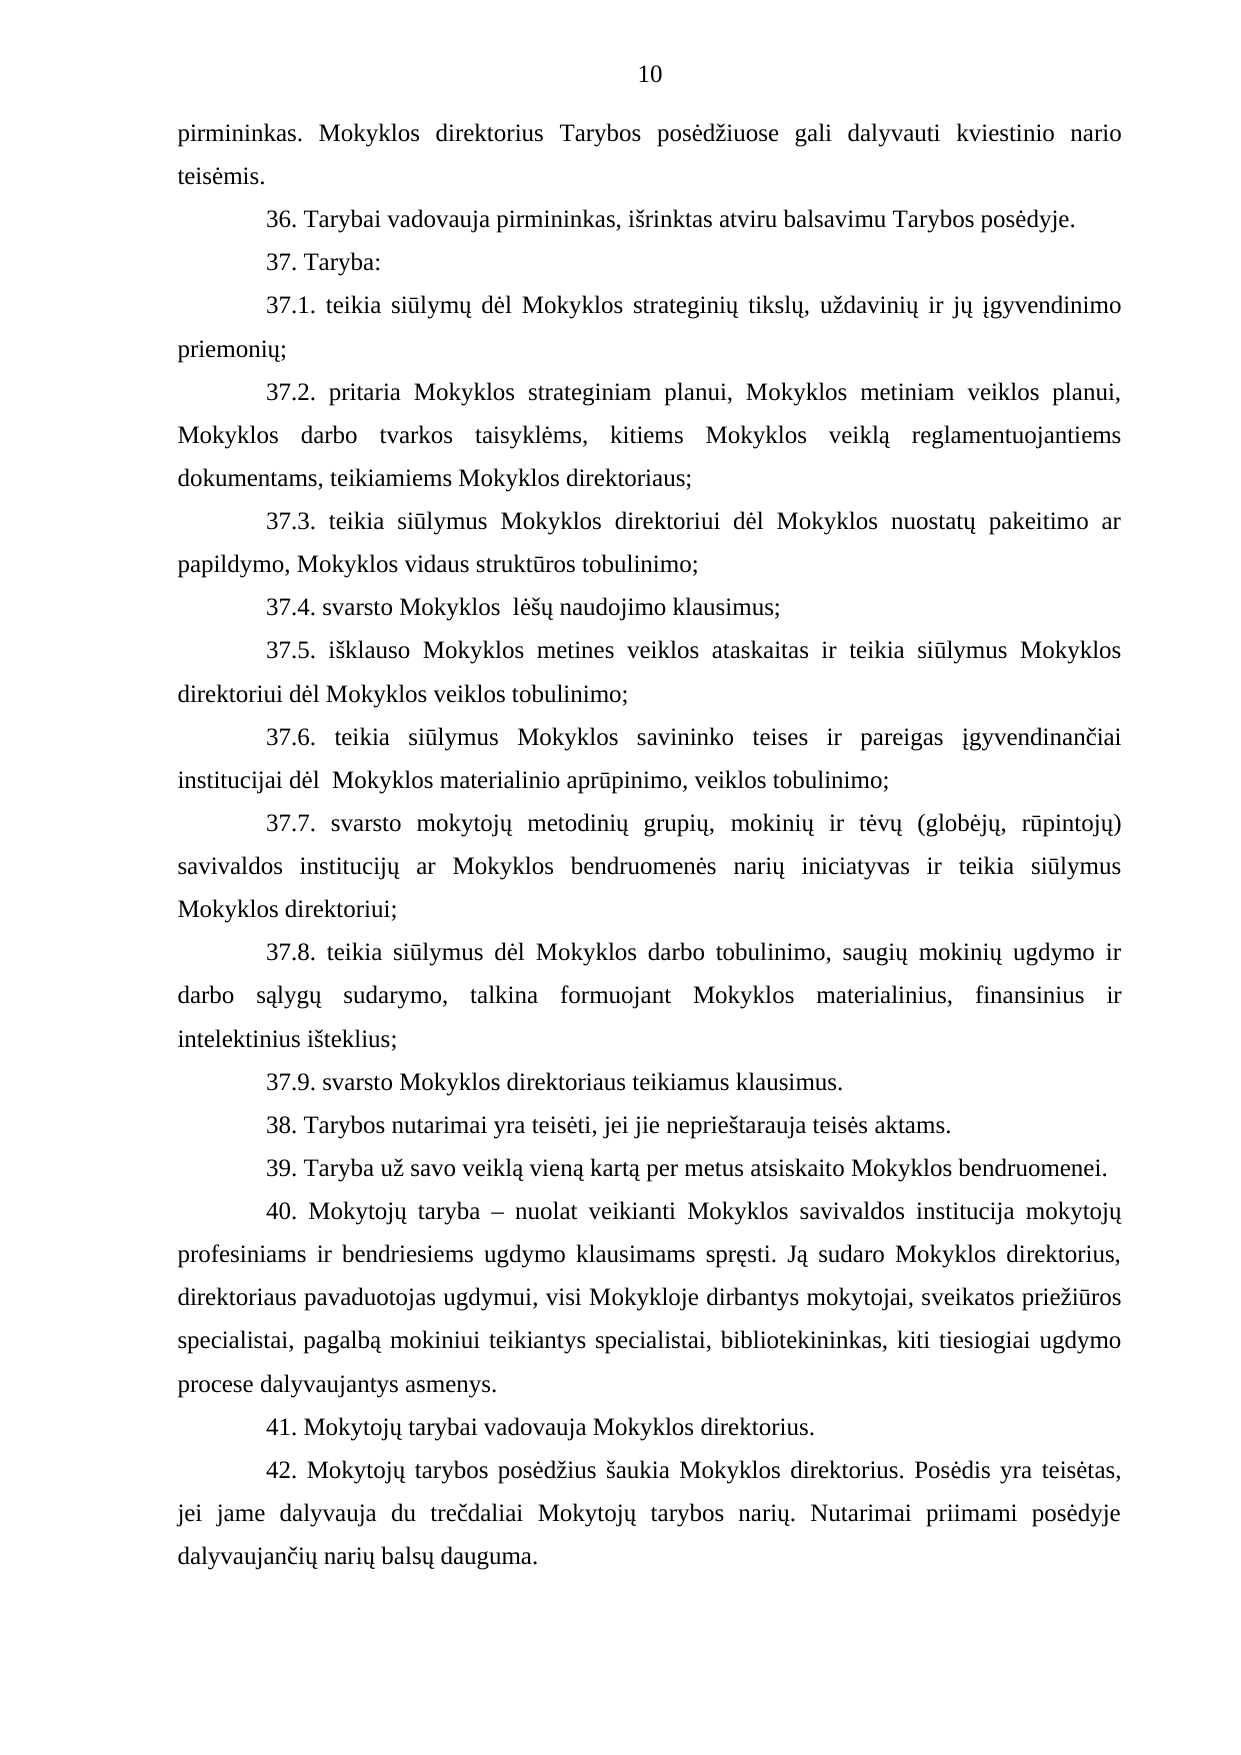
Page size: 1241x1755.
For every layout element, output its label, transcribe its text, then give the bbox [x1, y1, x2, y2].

text 36. Tarybai vadovauja pirmininkas, išrinktas atviru balsavimu Tarybos posėdyje. [177, 204, 1122, 233]
text 42. Mokytojų tarybos posėdžius šaukia Mokyklos direktorius. Posėdis yra teisėtas, jei jame dalyvauja du trečdaliai Mokytojų tarybos narių. Nutarimai priimami posėdyje dalyvaujančių narių balsų dauguma. [177, 1455, 1122, 1570]
text 37.1. teikia siūlymų dėl Mokyklos strateginių tikslų, uždavinių ir jų įgyvendinimo priemonių; [177, 291, 1122, 362]
text 39. Taryba už savo veiklą vieną kartą per metus atsiskaito Mokyklos bendruomenei. [177, 1153, 1122, 1182]
text 37.5. išklauso Mokyklos metines veiklos ataskaitas ir teikia siūlymus Mokyklos direktoriui dėl Mokyklos veiklos tobulinimo; [177, 636, 1122, 707]
text 37.7. svarsto mokytojų metodinių grupių, mokinių ir tėvų (globėjų, rūpintojų) savivaldos institucijų ar Mokyklos bendruomenės narių iniciatyvas ir teikia siūlymus Mokyklos direktoriui; [177, 808, 1122, 923]
text 37.6. teikia siūlymus Mokyklos savininko teises ir pareigas įgyvendinančiai institucijai dėl Mokyklos materialinio aprūpinimo, veiklos tobulinimo; [177, 722, 1122, 794]
text 37.8. teikia siūlymus dėl Mokyklos darbo tobulinimo, saugių mokinių ugdymo ir darbo sąlygų sudarymo, talkina formuojant Mokyklos materialinius, finansinius ir intelektinius išteklius; [177, 937, 1122, 1052]
text 38. Tarybos nutarimai yra teisėti, jei jie neprieštarauja teisės aktams. [177, 1110, 1122, 1139]
text pirmininkas. Mokyklos direktorius Tarybos posėdžiuose gali dalyvauti kviestinio nario teisėmis. [177, 118, 1122, 190]
text 41. Mokytojų tarybai vadovauja Mokyklos direktorius. [177, 1412, 1122, 1441]
text 37.3. teikia siūlymus Mokyklos direktoriui dėl Mokyklos nuostatų pakeitimo ar papildymo, Mokyklos vidaus struktūros tobulinimo; [177, 506, 1122, 578]
text 37.2. pritaria Mokyklos strateginiam planui, Mokyklos metiniam veiklos planui, Mokyklos darbo tvarkos taisyklėms, kitiems Mokyklos veiklą reglamentuojantiems dokumentams, teikiamiems Mokyklos direktoriaus; [177, 377, 1122, 492]
text 37.4. svarsto Mokyklos lėšų naudojimo klausimus; [177, 592, 1122, 621]
text 40. Mokytojų taryba – nuolat veikianti Mokyklos savivaldos institucija mokytojų profesiniams ir bendriesiems ugdymo klausimams spręsti. Ją sudaro Mokyklos direktorius, direktoriaus pavaduotojas ugdymui, visi Mokykloje dirbantys mokytojai, sveikatos priežiūros specialistai, pagalbą mokiniui teikiantys specialistai, bibliotekininkas, kiti tiesiogiai ugdymo procese dalyvaujantys asmenys. [177, 1196, 1122, 1397]
text 37. Taryba: [177, 247, 1122, 276]
text 37.9. svarsto Mokyklos direktoriaus teikiamus klausimus. [177, 1067, 1122, 1096]
